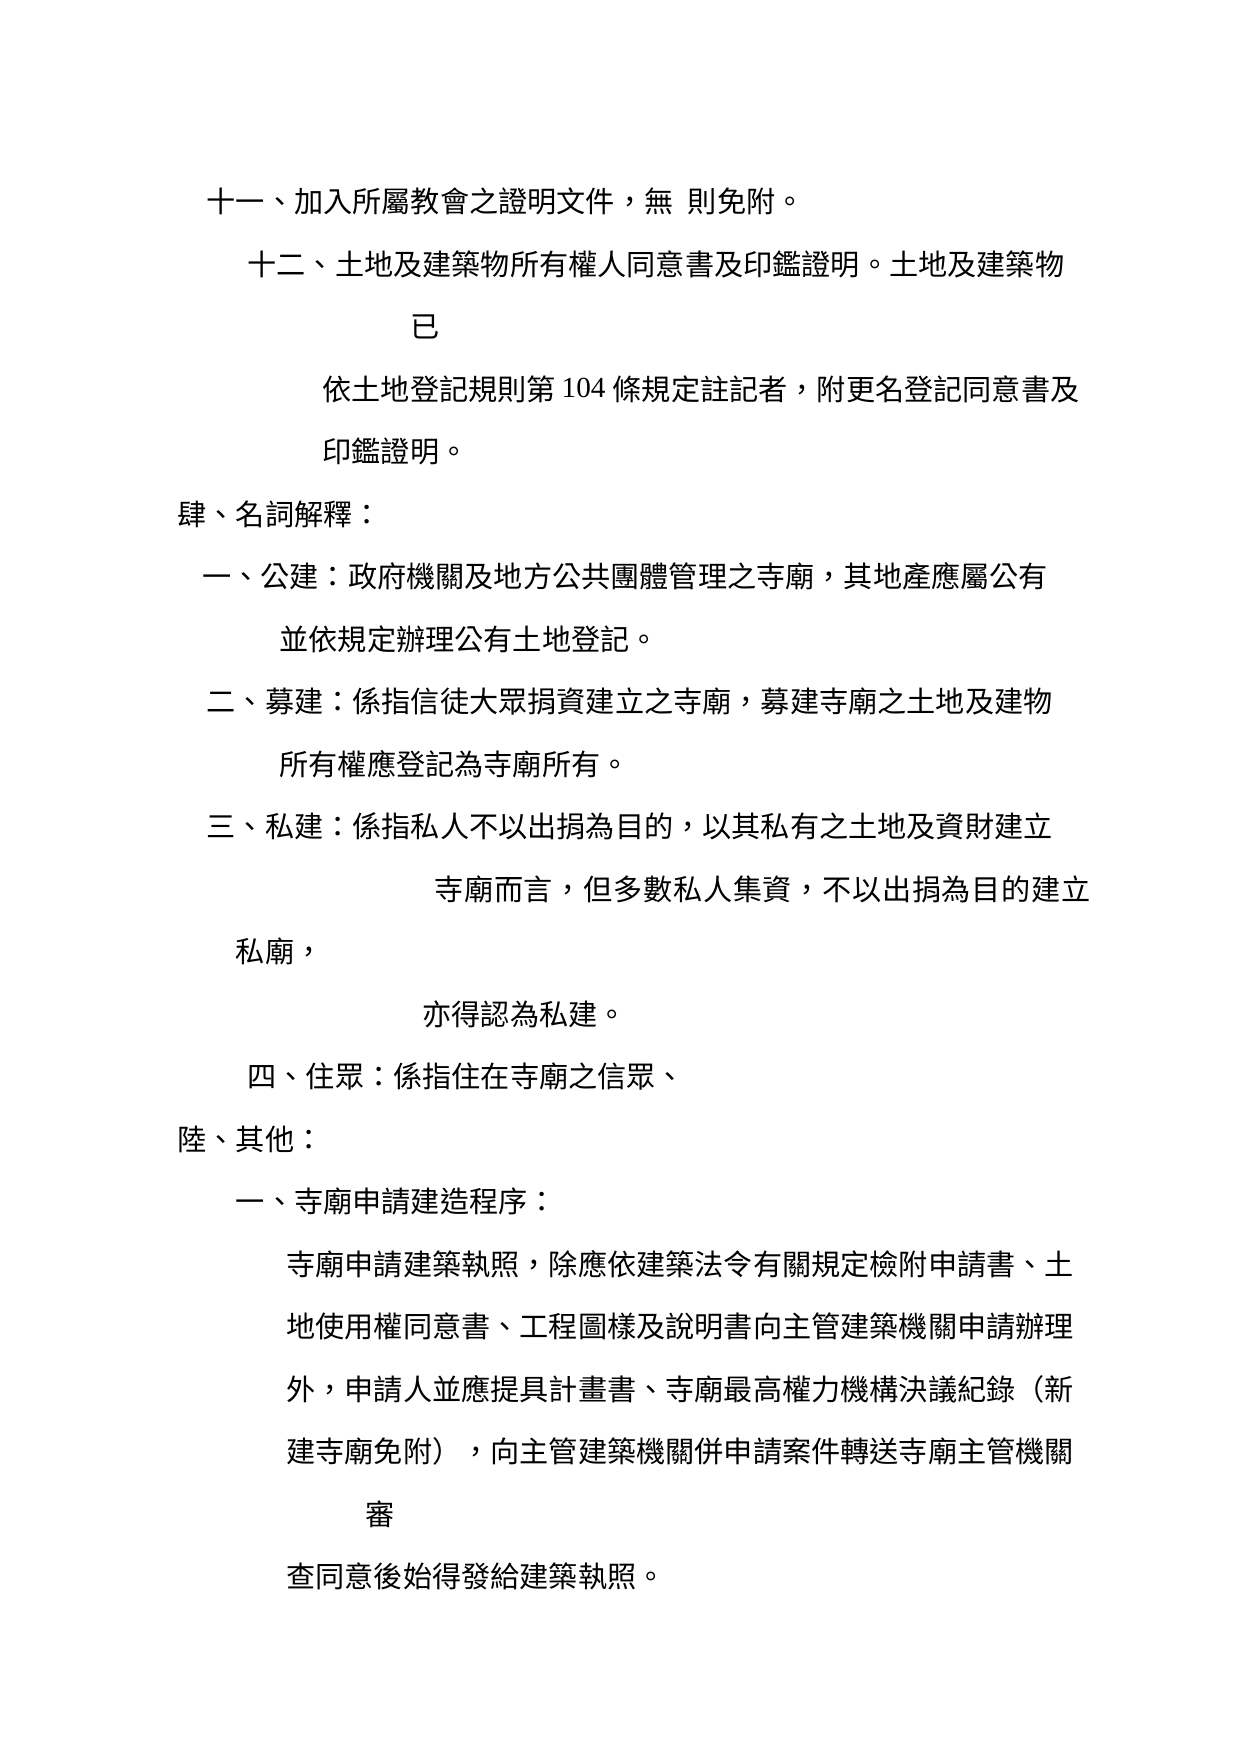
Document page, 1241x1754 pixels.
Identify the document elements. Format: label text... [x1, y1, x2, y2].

text 四、住眾：係指住在寺廟之信眾、 [177, 1033, 1092, 1096]
text 十一、加入所屬教會之證明文件，無 則免附。 [177, 158, 1092, 221]
text 亦得認為私建。 [177, 971, 1092, 1033]
text 依土地登記規則第104 條規定註記者，附更名登記同意書及 [322, 346, 1092, 408]
text 外，申請人並應提具計畫書、寺廟最高權力機構決議紀錄（新 [279, 1346, 1092, 1408]
text 印鑑證明。 [322, 408, 1092, 471]
text 二、募建：係指信徒大眾捐資建立之寺廟，募建寺廟之土地及建物 [177, 658, 1092, 721]
text 一、寺廟申請建造程序： [236, 1158, 1092, 1221]
text 肆、名詞解釋： [177, 471, 1092, 533]
text 所有權應登記為寺廟所有。 [177, 721, 1092, 783]
text 查同意後始得發給建築執照。 [279, 1533, 1092, 1596]
text 地使用權同意書、工程圖樣及說明書向主管建築機關申請辦理 [279, 1283, 1092, 1346]
text 三、私建：係指私人不以出捐為目的，以其私有之土地及資財建立 [177, 783, 1092, 846]
text 十二、土地及建築物所有權人同意書及印鑑證明。土地及建築物已 [177, 221, 1092, 346]
text 寺廟而言，但多數私人集資，不以出捐為目的建立私廟， [177, 846, 1092, 971]
text 一、公建：政府機關及地方公共團體管理之寺廟，其地產應屬公有 [166, 533, 1092, 596]
text 並依規定辦理公有土地登記。 [170, 596, 1092, 658]
text 陸、其他： [177, 1096, 1092, 1158]
text 寺廟申請建築執照，除應依建築法令有關規定檢附申請書、土 [279, 1221, 1092, 1283]
text 建寺廟免附），向主管建築機關併申請案件轉送寺廟主管機關審 [279, 1408, 1092, 1533]
